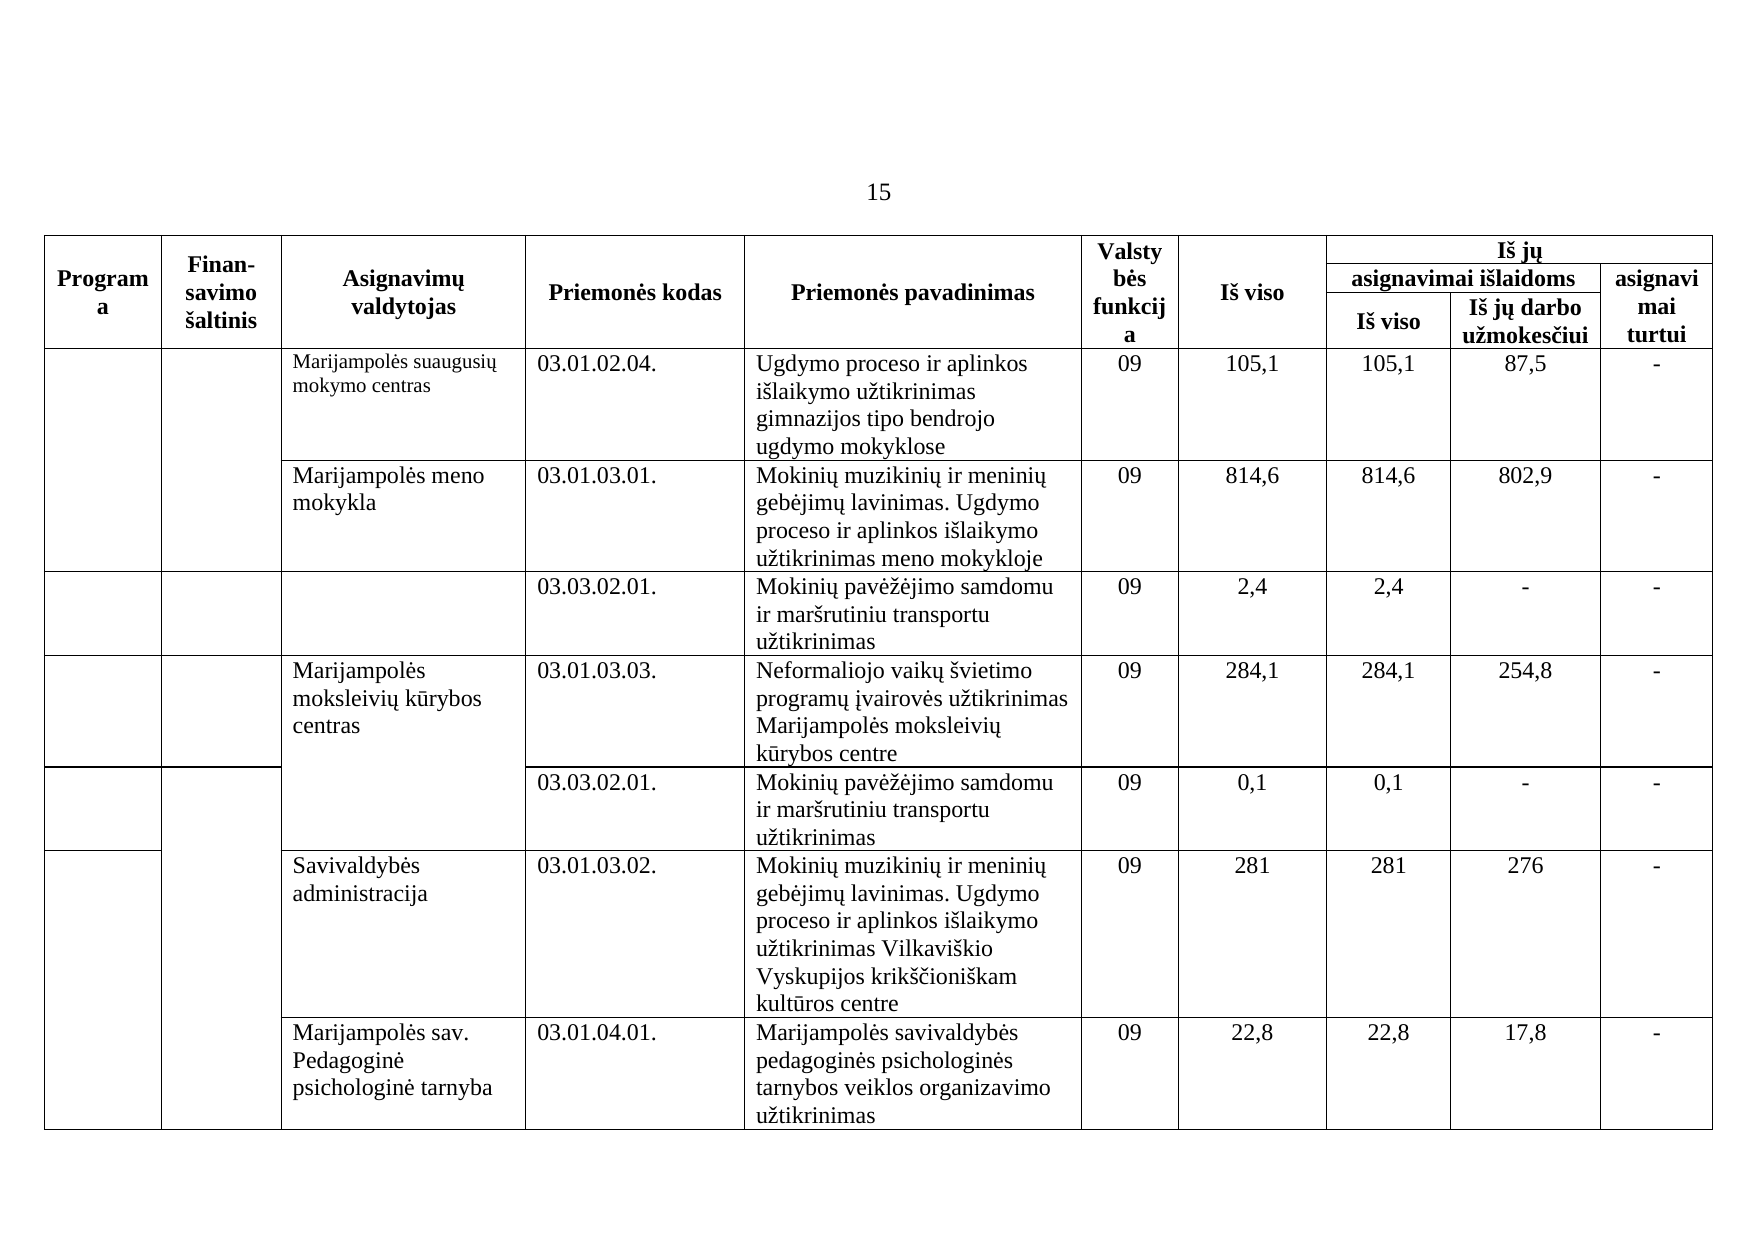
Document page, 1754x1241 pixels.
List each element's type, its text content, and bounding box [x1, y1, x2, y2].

table_cell 22,8 [1179, 1018, 1326, 1128]
table_cell 09 [1082, 656, 1178, 766]
table_cell Marijampolės suaugusių mokymo centras [282, 349, 525, 460]
table_cell 03.01.03.02. [526, 851, 744, 1017]
table_cell 105,1 [1327, 349, 1450, 460]
table_cell - [1451, 572, 1600, 655]
table_cell Marijampolės sav. Pedagoginė psichologinė tarnyba [282, 1018, 525, 1128]
table_cell 87,5 [1451, 349, 1600, 460]
table_cell Marijampolės savivaldybės pedagoginės psichologinės tarnybos veiklos organizavimo užtikrinimas [745, 1018, 1081, 1128]
table_cell Mokinių muzikinių ir meninių gebėjimų lavinimas. Ugdymo proceso ir aplinkos išlaikymo užtikrinimas meno mokykloje [745, 461, 1081, 571]
table_cell - [1601, 349, 1712, 460]
table_cell Iš jų darbo užmokesčiui [1451, 293, 1600, 348]
table_cell [45, 656, 161, 766]
table_cell 0,1 [1179, 768, 1326, 850]
table_cell Mokinių pavėžėjimo samdomu ir maršrutiniu transportu užtikrinimas [745, 768, 1081, 850]
table_cell 03.01.02.04. [526, 349, 744, 460]
table_cell Iš viso [1327, 293, 1450, 348]
table_cell [45, 768, 161, 850]
table_cell [45, 572, 161, 655]
table_cell [282, 572, 525, 655]
table_cell 2,4 [1327, 572, 1450, 655]
table_cell 814,6 [1327, 461, 1450, 571]
table_header Programa [45, 236, 161, 348]
table_header Finan-savimo šaltinis [162, 236, 281, 348]
table_cell 09 [1082, 461, 1178, 571]
table_cell asignavimai turtui įsigyti [1601, 264, 1712, 348]
table_cell - [1601, 768, 1712, 850]
table_cell Mokinių muzikinių ir meninių gebėjimų lavinimas. Ugdymo proceso ir aplinkos išlaikymo užtikrinimas Vilkaviškio Vyskupijos krikščioniškam kultūros centre [745, 851, 1081, 1017]
table_cell 281 [1179, 851, 1326, 1017]
table_cell Neformaliojo vaikų švietimo programų įvairovės užtikrinimas Marijampolės moksleivių kūrybos centre [745, 656, 1081, 766]
table_cell 814,6 [1179, 461, 1326, 571]
table_cell 09 [1082, 768, 1178, 850]
table_cell 03.03.02.01. [526, 572, 744, 655]
table_cell - [1451, 768, 1600, 850]
table_header Asignavimų valdytojas [282, 236, 525, 348]
table_cell 284,1 [1327, 656, 1450, 766]
table_cell 254,8 [1451, 656, 1600, 766]
table_cell Marijampolės meno mokykla [282, 461, 525, 571]
table_cell Marijampolės moksleivių kūrybos centras [282, 656, 525, 850]
table_header Iš viso [1179, 236, 1326, 348]
table_cell 17,8 [1451, 1018, 1600, 1128]
table_cell - [1601, 461, 1712, 571]
table_cell 22,8 [1327, 1018, 1450, 1128]
table_cell Ugdymo proceso ir aplinkos išlaikymo užtikrinimas gimnazijos tipo bendrojo ugdymo mokyklose [745, 349, 1081, 460]
table_header Priemonės kodas [526, 236, 744, 348]
table_cell asignavimai išlaidoms [1327, 264, 1600, 292]
table_cell Savivaldybės administracija [282, 851, 525, 1017]
table_cell [45, 349, 161, 571]
table_cell 105,1 [1179, 349, 1326, 460]
table_cell 284,1 [1179, 656, 1326, 766]
table_cell 09 [1082, 349, 1178, 460]
table_cell - [1601, 1018, 1712, 1128]
table_cell 276 [1451, 851, 1600, 1017]
table_cell 281 [1327, 851, 1450, 1017]
table_header Valstybės funkcija [1082, 236, 1178, 348]
table_cell 03.01.04.01. [526, 1018, 744, 1128]
table_cell [162, 768, 281, 1128]
table_cell 0,1 [1327, 768, 1450, 850]
table_cell Mokinių pavėžėjimo samdomu ir maršrutiniu transportu užtikrinimas [745, 572, 1081, 655]
table_cell - [1601, 572, 1712, 655]
table_cell 03.03.02.01. [526, 768, 744, 850]
table_cell [162, 656, 281, 766]
table_cell [162, 572, 281, 655]
table_cell 2,4 [1179, 572, 1326, 655]
table_cell 09 [1082, 572, 1178, 655]
table_cell [45, 851, 161, 1128]
table_cell 03.01.03.03. [526, 656, 744, 766]
table_cell 03.01.03.01. [526, 461, 744, 571]
table_header Iš jų [1327, 236, 1712, 263]
table_cell 09 [1082, 1018, 1178, 1128]
table_cell [162, 349, 281, 571]
table_cell 09 [1082, 851, 1178, 1017]
table_cell - [1601, 656, 1712, 766]
table_cell 802,9 [1451, 461, 1600, 571]
table_cell - [1601, 851, 1712, 1017]
table_header Priemonės pavadinimas [745, 236, 1081, 348]
